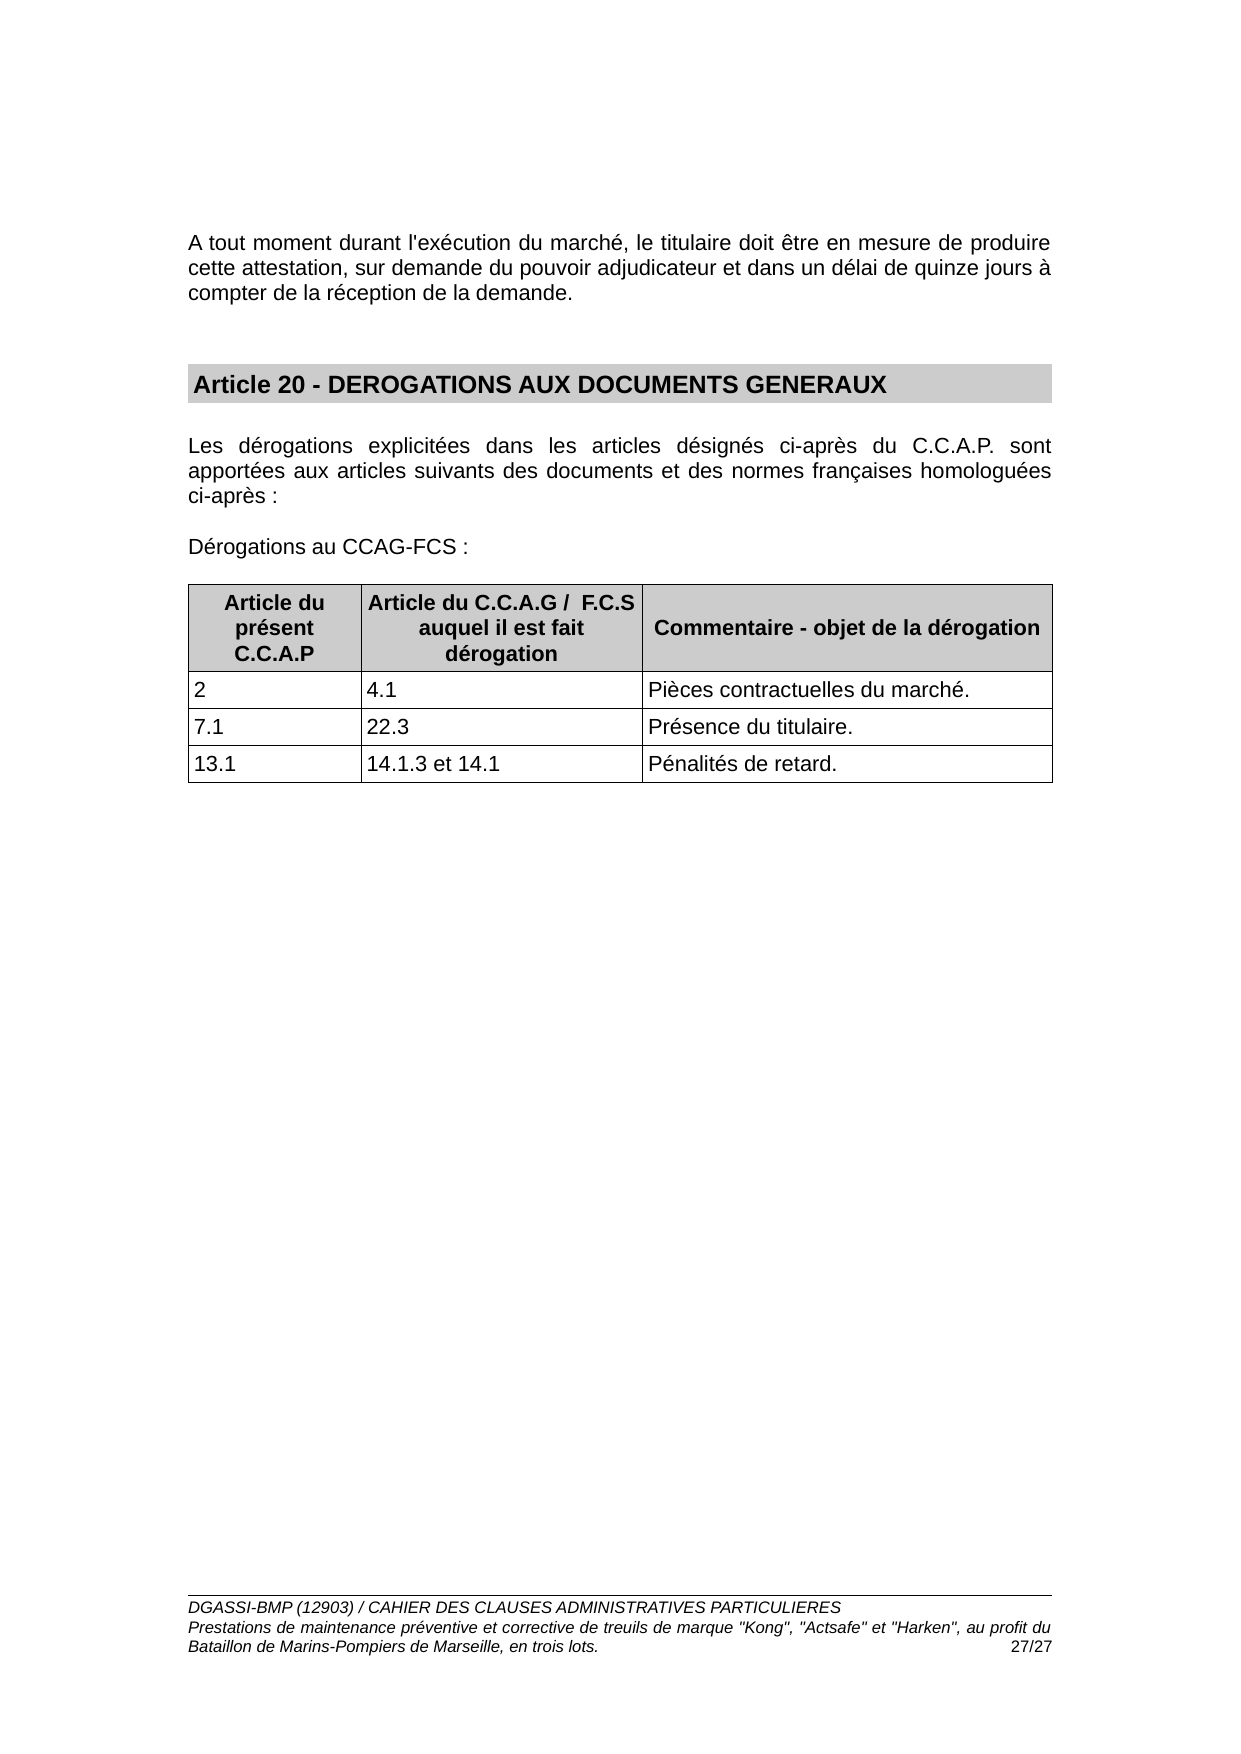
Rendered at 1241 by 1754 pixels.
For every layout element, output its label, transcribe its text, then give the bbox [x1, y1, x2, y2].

table_header Commentaire - objet de la dérogation [643, 585, 1052, 671]
table_cell 13.1 [189, 746, 361, 782]
table_header Article du présent C.C.A.P [189, 585, 361, 671]
text Les dérogations explicitées dans les articles désignés ci-après du C.C.A.P. sont apportées aux articles suivants des documents et des normes françaises homologuées ci-après : [188, 433, 1052, 508]
table_cell 22.3 [362, 709, 642, 745]
table_cell 4.1 [362, 672, 642, 708]
table_cell 14.1.3 et 14.1 [362, 746, 642, 782]
table_cell Pièces contractuelles du marché. [643, 672, 1052, 708]
text Dérogations au CCAG-FCS : [188, 534, 1052, 559]
table_cell 2 [189, 672, 361, 708]
table_cell Pénalités de retard. [643, 746, 1052, 782]
table_header Article du C.C.A.G / F.C.S auquel il est fait dérogation [362, 585, 642, 671]
table_cell Présence du titulaire. [643, 709, 1052, 745]
subtitle DEROGATIONS AUX DOCUMENTS GENERAUX [190, 367, 1050, 401]
table_cell 7.1 [189, 709, 361, 745]
text A tout moment durant l'exécution du marché, le titulaire doit être en mesure de produire cette attestation, sur demande du pouvoir adjudicateur et dans un délai de quinze jours à compter de la réception de la demande. [188, 230, 1052, 305]
